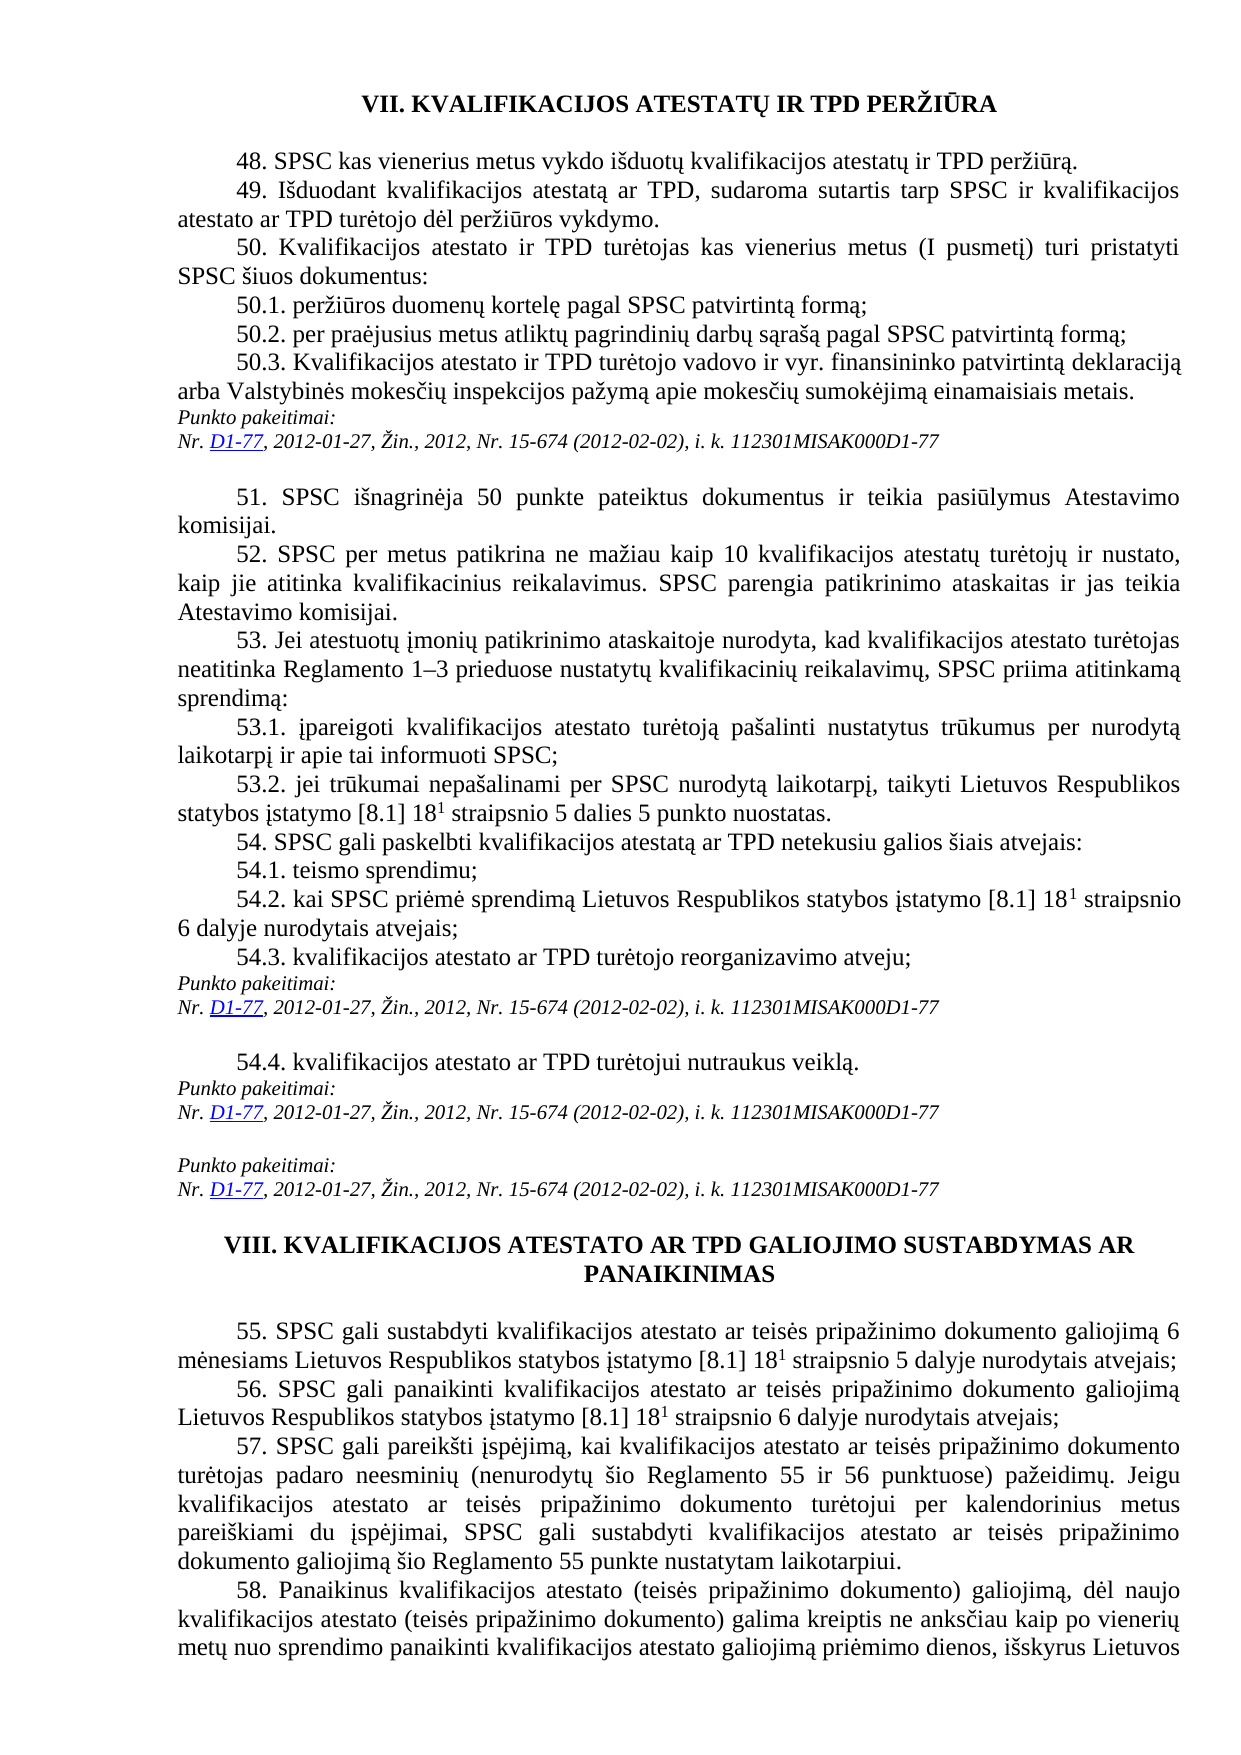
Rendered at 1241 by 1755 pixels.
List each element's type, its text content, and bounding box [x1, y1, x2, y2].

text 48. SPSC kas vienerius metus vykdo išduotų kvalifikacijos atestatų ir TPD peržiūrą. [177, 146, 1181, 175]
text 54.4. kvalifikacijos atestato ar TPD turėtojui nutraukus veiklą. [177, 1047, 1181, 1076]
text 58. Panaikinus kvalifikacijos atestato (teisės pripažinimo dokumento) galiojimą, dėl naujo kvalifikacijos atestato (teisės pripažinimo dokumento) galima kreiptis ne anksčiau kaip po vienerių metų nuo sprendimo panaikinti kvalifikacijos atestato galiojimą priėmimo dienos, išskyrus Lietuvos [177, 1575, 1181, 1661]
text 50. Kvalifikacijos atestato ir TPD turėtojas kas vienerius metus (I pusmetį) turi pristatyti SPSC šiuos dokumentus: [177, 232, 1181, 290]
text 50.2. per praėjusius metus atliktų pagrindinių darbų sąrašą pagal SPSC patvirtintą formą; [177, 319, 1181, 347]
text Nr. D1-77, 2012-01-27, Žin., 2012, Nr. 15-674 (2012-02-02), i. k. 112301MISAK000D1-77 [177, 1177, 1181, 1201]
text Nr. D1-77, 2012-01-27, Žin., 2012, Nr. 15-674 (2012-02-02), i. k. 112301MISAK000D1-77 [177, 994, 1181, 1019]
text 51. SPSC išnagrinėja 50 punkte pateiktus dokumentus ir teikia pasiūlymus Atestavimo komisijai. [177, 482, 1181, 539]
text VIII. KVALIFIKACIJOS ATESTATO AR TPD GALIOJIMO SUSTABDYMAS AR PANAIKINIMAS [177, 1230, 1181, 1287]
text 53.2. jei trūkumai nepašalinami per SPSC nurodytą laikotarpį, taikyti Lietuvos Respublikos statybos įstatymo [8.1] 181 straipsnio 5 dalies 5 punkto nuostatas. [177, 769, 1181, 827]
text 55. SPSC gali sustabdyti kvalifikacijos atestato ar teisės pripažinimo dokumento galiojimą 6 mėnesiams Lietuvos Respublikos statybos įstatymo [8.1] 181 straipsnio 5 dalyje nurodytais atvejais; [177, 1316, 1181, 1374]
text 57. SPSC gali pareikšti įspėjimą, kai kvalifikacijos atestato ar teisės pripažinimo dokumento turėtojas padaro neesminių (nenurodytų šio Reglamento 55 ir 56 punktuose) pažeidimų. Jeigu kvalifikacijos atestato ar teisės pripažinimo dokumento turėtojui per kalendorinius metus pareiškiami du įspėjimai, SPSC gali sustabdyti kvalifikacijos atestato ar teisės pripažinimo dokumento galiojimą šio Reglamento 55 punkte nustatytam laikotarpiui. [177, 1431, 1181, 1575]
text 52. SPSC per metus patikrina ne mažiau kaip 10 kvalifikacijos atestatų turėtojų ir nustato, kaip jie atitinka kvalifikacinius reikalavimus. SPSC parengia patikrinimo ataskaitas ir jas teikia Atestavimo komisijai. [177, 539, 1181, 626]
text 50.1. peržiūros duomenų kortelę pagal SPSC patvirtintą formą; [177, 290, 1181, 319]
text 56. SPSC gali panaikinti kvalifikacijos atestato ar teisės pripažinimo dokumento galiojimą Lietuvos Respublikos statybos įstatymo [8.1] 181 straipsnio 6 dalyje nurodytais atvejais; [177, 1374, 1181, 1431]
text 54.3. kvalifikacijos atestato ar TPD turėtojo reorganizavimo atveju; [177, 942, 1181, 971]
text Punkto pakeitimai: [177, 971, 1181, 994]
text VII. KVALIFIKACIJOS ATESTATŲ IR TPD PERŽIŪRA [177, 89, 1181, 117]
text 54.1. teismo sprendimu; [177, 856, 1181, 884]
text 49. Išduodant kvalifikacijos atestatą ar TPD, sudaroma sutartis tarp SPSC ir kvalifikacijos atestato ar TPD turėtojo dėl peržiūros vykdymo. [177, 175, 1181, 232]
text 54.2. kai SPSC priėmė sprendimą Lietuvos Respublikos statybos įstatymo [8.1] 181 straipsnio 6 dalyje nurodytais atvejais; [177, 884, 1181, 942]
text Nr. D1-77, 2012-01-27, Žin., 2012, Nr. 15-674 (2012-02-02), i. k. 112301MISAK000D1-77 [177, 1100, 1181, 1124]
text 50.3. Kvalifikacijos atestato ir TPD turėtojo vadovo ir vyr. finansininko patvirtintą deklaraciją arba Valstybinės mokesčių inspekcijos pažymą apie mokesčių sumokėjimą einamaisiais metais. [177, 347, 1181, 405]
text 53.1. įpareigoti kvalifikacijos atestato turėtoją pašalinti nustatytus trūkumus per nurodytą laikotarpį ir apie tai informuoti SPSC; [177, 712, 1181, 769]
text 54. SPSC gali paskelbti kvalifikacijos atestatą ar TPD netekusiu galios šiais atvejais: [177, 827, 1181, 856]
text Punkto pakeitimai: [177, 1076, 1181, 1100]
text Punkto pakeitimai: [177, 405, 1181, 429]
text 53. Jei atestuotų įmonių patikrinimo ataskaitoje nurodyta, kad kvalifikacijos atestato turėtojas neatitinka Reglamento 1–3 prieduose nustatytų kvalifikacinių reikalavimų, SPSC priima atitinkamą sprendimą: [177, 626, 1181, 712]
text Punkto pakeitimai: [177, 1153, 1181, 1177]
text Nr. D1-77, 2012-01-27, Žin., 2012, Nr. 15-674 (2012-02-02), i. k. 112301MISAK000D1-77 [177, 429, 1181, 453]
